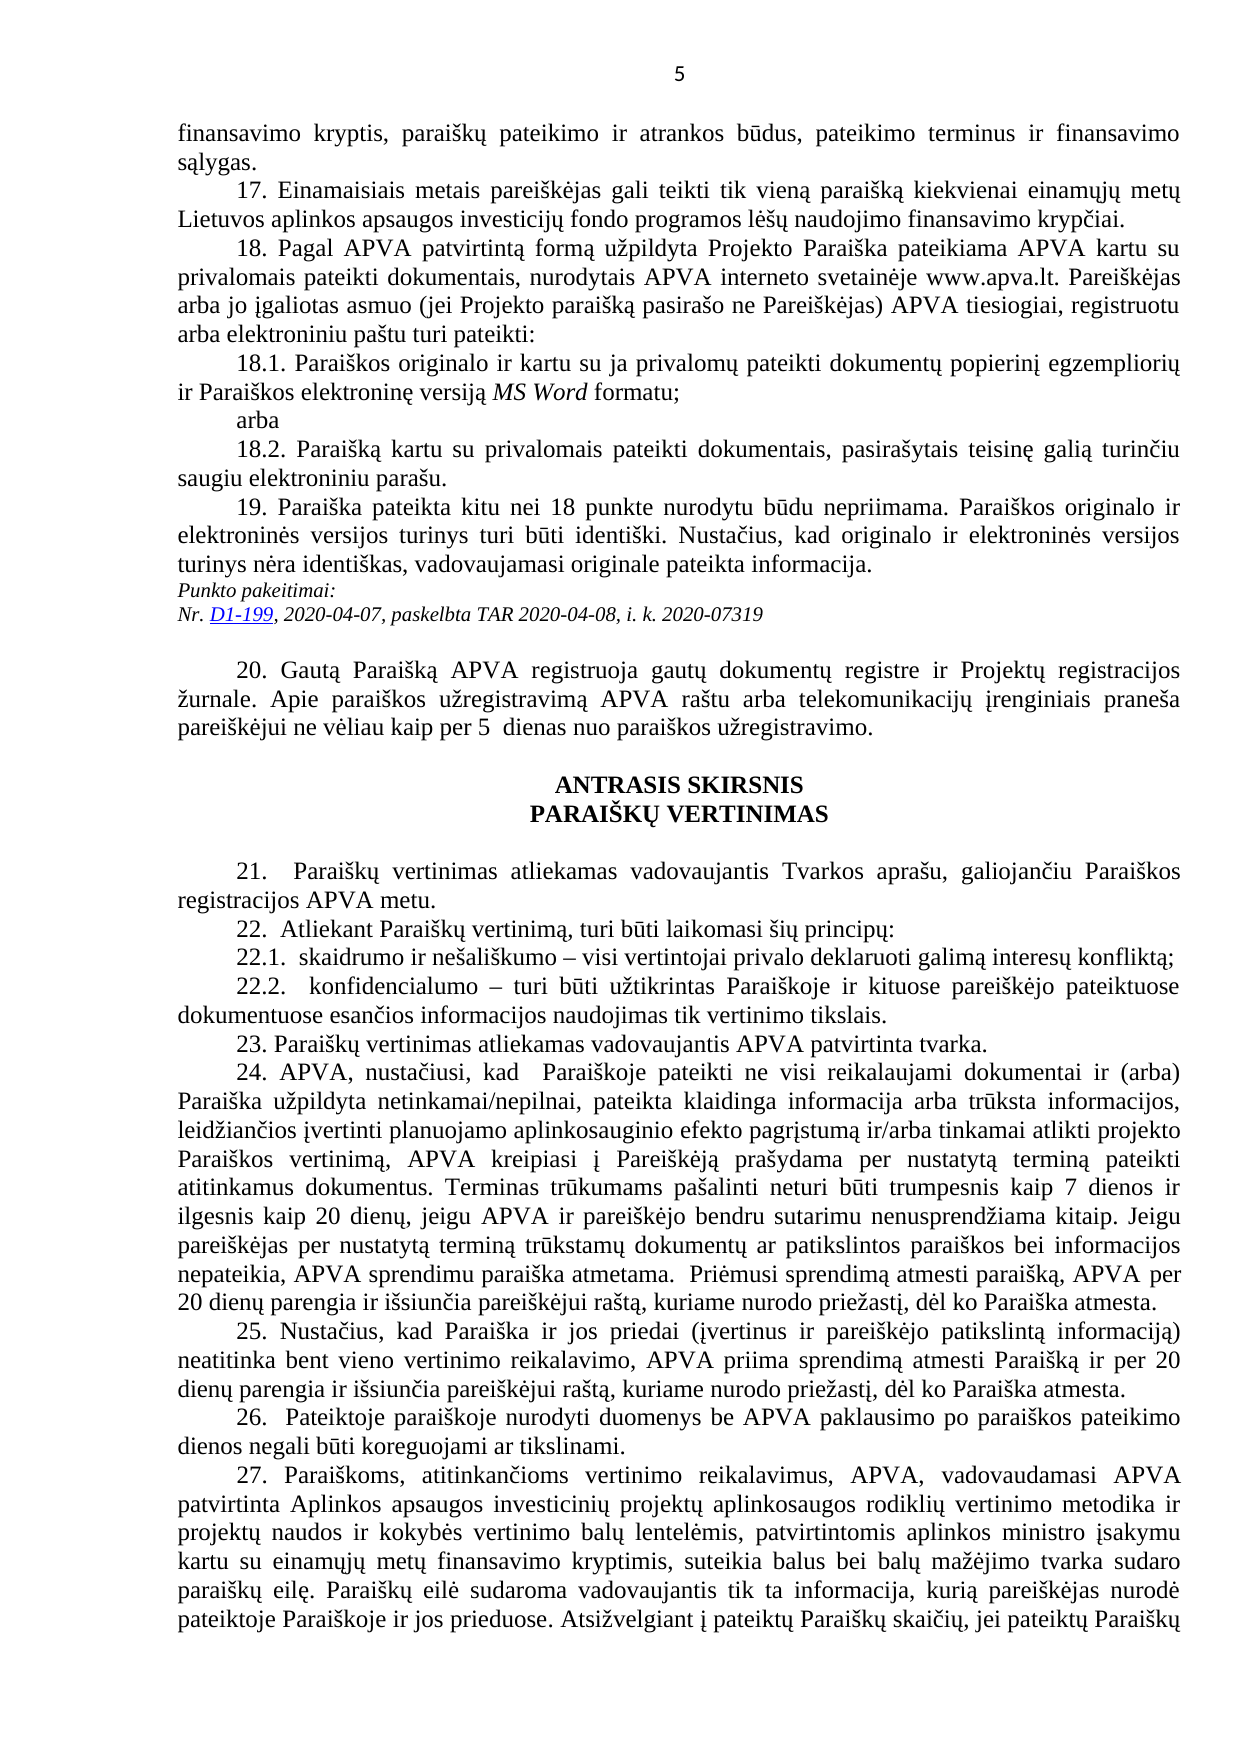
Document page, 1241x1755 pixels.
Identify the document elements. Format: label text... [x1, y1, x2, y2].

text 22.2. konfidencialumo – turi būti užtikrintas Paraiškoje ir kituose pareiškėjo pateiktuose dokumentuose esančios informacijos naudojimas tik vertinimo tikslais. [177, 971, 1181, 1029]
text 26. Pateiktoje paraiškoje nurodyti duomenys be APVA paklausimo po paraiškos pateikimo dienos negali būti koreguojami ar tikslinami. [177, 1402, 1181, 1460]
text 18.1. Paraiškos originalo ir kartu su ja privalomų pateikti dokumentų popierinį egzempliorių ir Paraiškos elektroninę versiją MS Word formatu; [177, 348, 1181, 406]
text ANTRASIS SKIRSNIS [177, 770, 1181, 799]
text arba [177, 406, 1181, 434]
text Nr. D1-199, 2020-04-07, paskelbta TAR 2020-04-08, i. k. 2020-07319 [177, 602, 1181, 626]
text 22. Atliekant Paraiškų vertinimą, turi būti laikomasi šių principų: [177, 914, 1181, 942]
text 24. APVA, nustačiusi, kad Paraiškoje pateikti ne visi reikalaujami dokumentai ir (arba) Paraiška užpildyta netinkamai/nepilnai, pateikta klaidinga informacija arba trūksta informacijos, leidžiančios įvertinti planuojamo aplinkosauginio efekto pagrįstumą ir/arba tinkamai atlikti projekto Paraiškos vertinimą, APVA kreipiasi į Pareiškėją prašydama per nustatytą terminą pateikti atitinkamus dokumentus. Terminas trūkumams pašalinti neturi būti trumpesnis kaip 7 dienos ir ilgesnis kaip 20 dienų, jeigu APVA ir pareiškėjo bendru sutarimu nenusprendžiama kitaip. Jeigu pareiškėjas per nustatytą terminą trūkstamų dokumentų ar patikslintos paraiškos bei informacijos nepateikia, APVA sprendimu paraiška atmetama. Priėmusi sprendimą atmesti paraišką, APVA per 20 dienų parengia ir išsiunčia pareiškėjui raštą, kuriame nurodo priežastį, dėl ko Paraiška atmesta. [177, 1057, 1181, 1316]
text 25. Nustačius, kad Paraiška ir jos priedai (įvertinus ir pareiškėjo patikslintą informaciją) neatitinka bent vieno vertinimo reikalavimo, APVA priima sprendimą atmesti Paraišką ir per 20 dienų parengia ir išsiunčia pareiškėjui raštą, kuriame nurodo priežastį, dėl ko Paraiška atmesta. [177, 1316, 1181, 1402]
text 21. Paraiškų vertinimas atliekamas vadovaujantis Tvarkos aprašu, galiojančiu Paraiškos registracijos APVA metu. [177, 856, 1181, 914]
text 27. Paraiškoms, atitinkančioms vertinimo reikalavimus, APVA, vadovaudamasi APVA patvirtinta Aplinkos apsaugos investicinių projektų aplinkosaugos rodiklių vertinimo metodika ir projektų naudos ir kokybės vertinimo balų lentelėmis, patvirtintomis aplinkos ministro įsakymu kartu su einamųjų metų finansavimo kryptimis, suteikia balus bei balų mažėjimo tvarka sudaro paraiškų eilę. Paraiškų eilė sudaroma vadovaujantis tik ta informacija, kurią pareiškėjas nurodė pateiktoje Paraiškoje ir jos prieduose. Atsižvelgiant į pateiktų Paraiškų skaičių, jei pateiktų Paraiškų [177, 1460, 1181, 1632]
text PARAIŠKŲ VERTINIMAS [177, 799, 1181, 827]
text 18. Pagal APVA patvirtintą formą užpildyta Projekto Paraiška pateikiama APVA kartu su privalomais pateikti dokumentais, nurodytais APVA interneto svetainėje www.apva.lt. Pareiškėjas arba jo įgaliotas asmuo (jei Projekto paraišką pasirašo ne Pareiškėjas) APVA tiesiogiai, registruotu arba elektroniniu paštu turi pateikti: [177, 233, 1181, 348]
text 17. Einamaisiais metais pareiškėjas gali teikti tik vieną paraišką kiekvienai einamųjų metų Lietuvos aplinkos apsaugos investicijų fondo programos lėšų naudojimo finansavimo krypčiai. [177, 176, 1181, 233]
text 18.2. Paraišką kartu su privalomais pateikti dokumentais, pasirašytais teisinę galią turinčiu saugiu elektroniniu parašu. [177, 434, 1181, 492]
text 22.1. skaidrumo ir nešališkumo – visi vertintojai privalo deklaruoti galimą interesų konfliktą; [177, 942, 1181, 971]
text 23. Paraiškų vertinimas atliekamas vadovaujantis APVA patvirtinta tvarka. [177, 1029, 1181, 1057]
text 19. Paraiška pateikta kitu nei 18 punkte nurodytu būdu nepriimama. Paraiškos originalo ir elektroninės versijos turinys turi būti identiški. Nustačius, kad originalo ir elektroninės versijos turinys nėra identiškas, vadovaujamasi originale pateikta informacija. [177, 492, 1181, 578]
text 20. Gautą Paraišką APVA registruoja gautų dokumentų registre ir Projektų registracijos žurnale. Apie paraiškos užregistravimą APVA raštu arba telekomunikacijų įrenginiais praneša pareiškėjui ne vėliau kaip per 5 dienas nuo paraiškos užregistravimo. [177, 655, 1181, 741]
text Punkto pakeitimai: [177, 578, 1181, 602]
text finansavimo kryptis, paraiškų pateikimo ir atrankos būdus, pateikimo terminus ir finansavimo sąlygas. [177, 118, 1181, 176]
